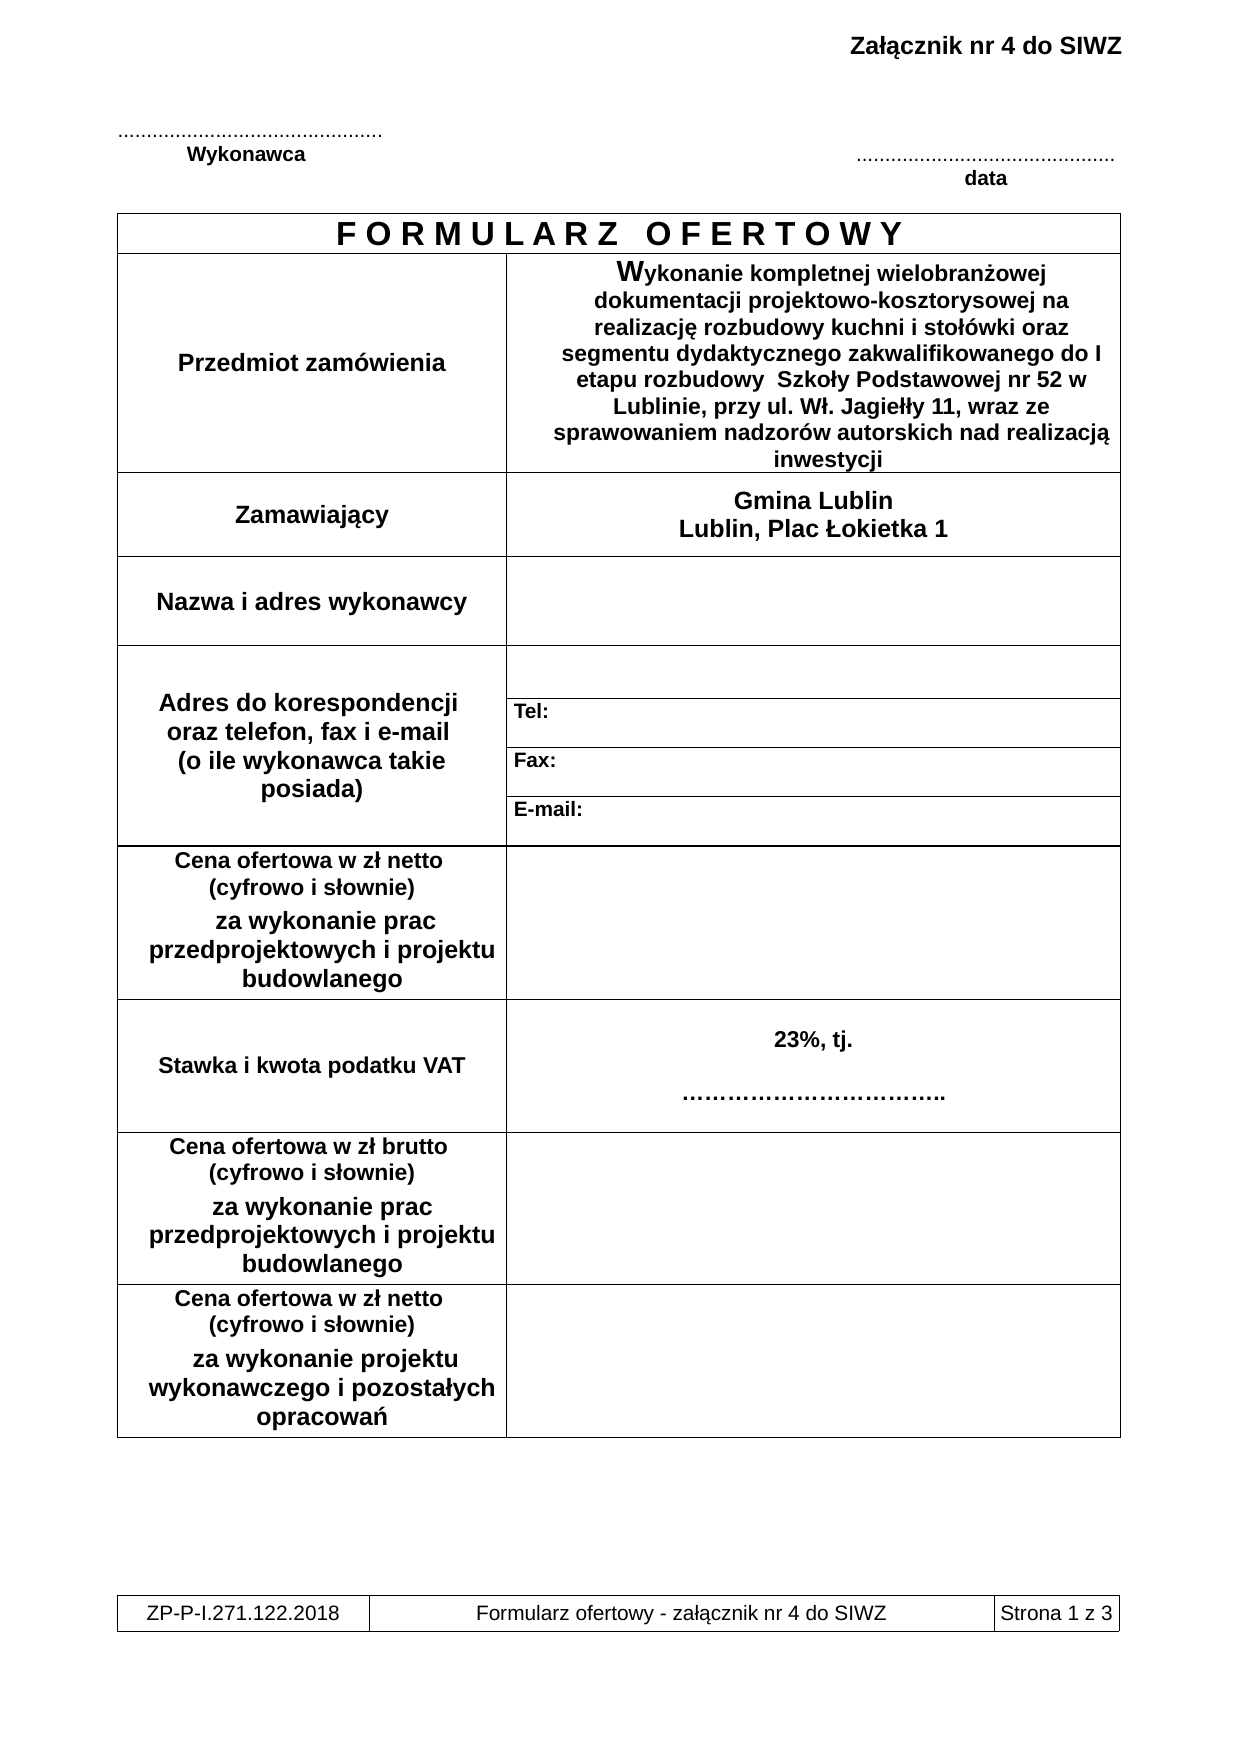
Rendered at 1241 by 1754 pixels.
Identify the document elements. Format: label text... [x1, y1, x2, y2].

table_header F O R M U L A R Z O F E R T O W Y [118, 214, 1120, 253]
table_cell Adres do korespondencji oraz telefon, fax i e-mail (o ile wykonawca takie posiada) [118, 646, 506, 845]
text .............................................. [117, 117, 1122, 141]
subtitle Załącznik nr 4 do SIWZ [117, 31, 1122, 60]
table_cell Nazwa i adres wykonawcy [118, 557, 506, 645]
table_cell Przedmiot zamówienia [118, 254, 506, 472]
table_cell [507, 1285, 1120, 1437]
table_header Cena ofertowa w zł netto (cyfrowo i słownie) za wykonanie prac przedprojektowych i projektu budowlanego [118, 847, 506, 999]
table_cell [507, 557, 1120, 645]
table_cell [507, 646, 1120, 698]
table_cell Tel: [507, 699, 1120, 747]
table_cell [507, 1133, 1120, 1284]
table_cell E-mail: [507, 797, 1120, 845]
table_cell Cena ofertowa w zł brutto (cyfrowo i słownie) za wykonanie prac przedprojektowych i projektu budowlanego [118, 1133, 506, 1284]
text Wykonawca ............................................. [117, 141, 1122, 165]
table_cell Cena ofertowa w zł netto (cyfrowo i słownie) za wykonanie projektu wykonawczego i pozostałych opracowań [118, 1285, 506, 1437]
table_header [507, 847, 1120, 999]
table_cell Gmina Lublin Lublin, Plac Łokietka 1 [507, 473, 1120, 556]
table_cell Wykonanie kompletnej wielobranżowej dokumentacji projektowo-kosztorysowej na realizację rozbudowy kuchni i stołówki oraz segmentu dydaktycznego zakwalifikowanego do I etapu rozbudowy Szkoły Podstawowej nr 52 w Lublinie, przy ul. Wł. Jagiełły 11, wraz ze sprawowaniem nadzorów autorskich nad realizacją inwestycji [507, 254, 1120, 472]
text data [117, 165, 1122, 189]
table_cell 23%, tj. …………………………….. [507, 1000, 1120, 1132]
table_cell Stawka i kwota podatku VAT [118, 1000, 506, 1132]
table_cell Fax: [507, 748, 1120, 796]
table_cell Zamawiający [118, 473, 506, 556]
